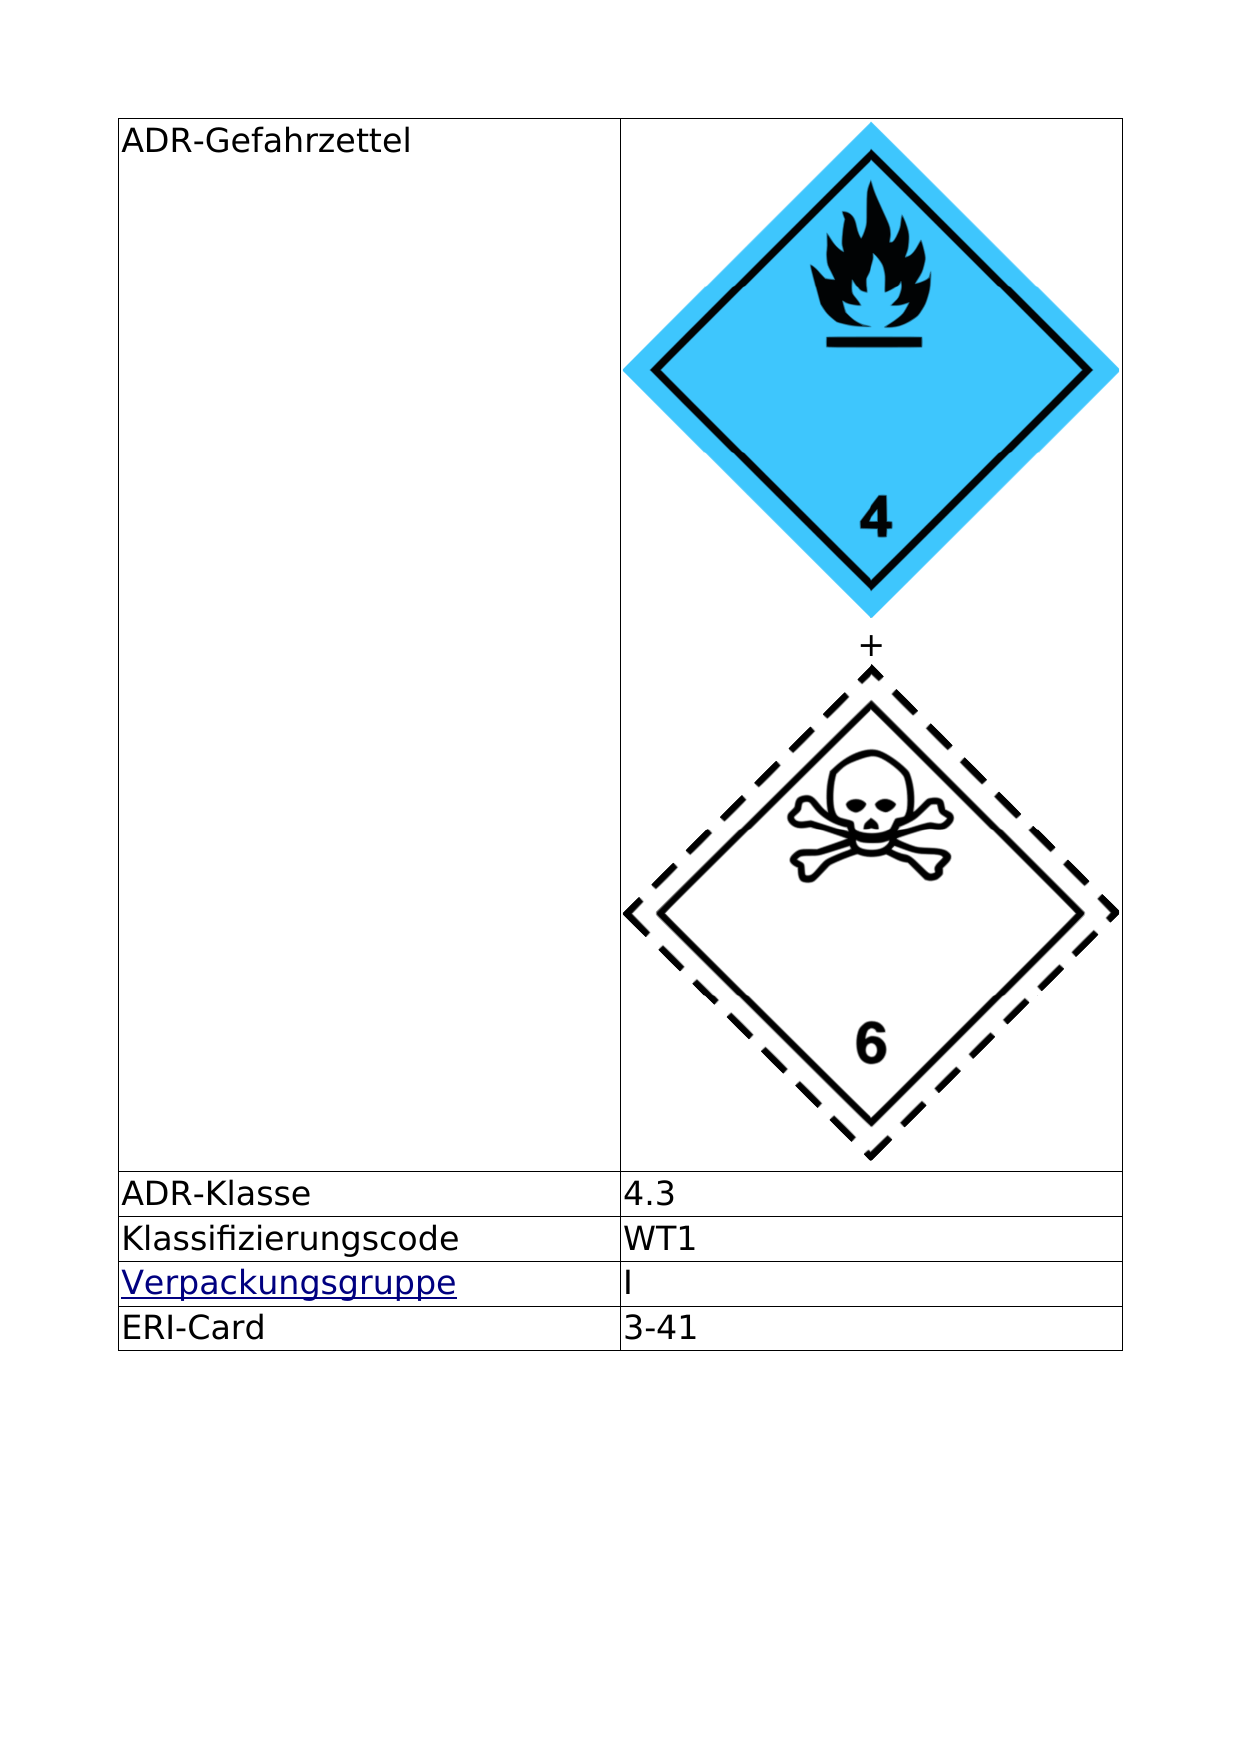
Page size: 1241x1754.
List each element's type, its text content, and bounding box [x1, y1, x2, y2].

table_cell ERI-Card [119, 1307, 620, 1350]
table_cell Klassifizierungscode [119, 1217, 620, 1261]
table_cell WT1 [621, 1217, 1122, 1261]
table_cell + [621, 119, 1122, 1171]
table_cell ADR-Gefahrzettel [119, 119, 620, 1171]
table_cell 4.3 [621, 1172, 1122, 1216]
table_cell ADR-Klasse [119, 1172, 620, 1216]
picture [622, 121, 1120, 618]
table_cell 3-41 [621, 1307, 1122, 1350]
table_cell Verpackungsgruppe [119, 1262, 620, 1306]
table_cell I [621, 1262, 1122, 1306]
picture [622, 664, 1120, 1161]
